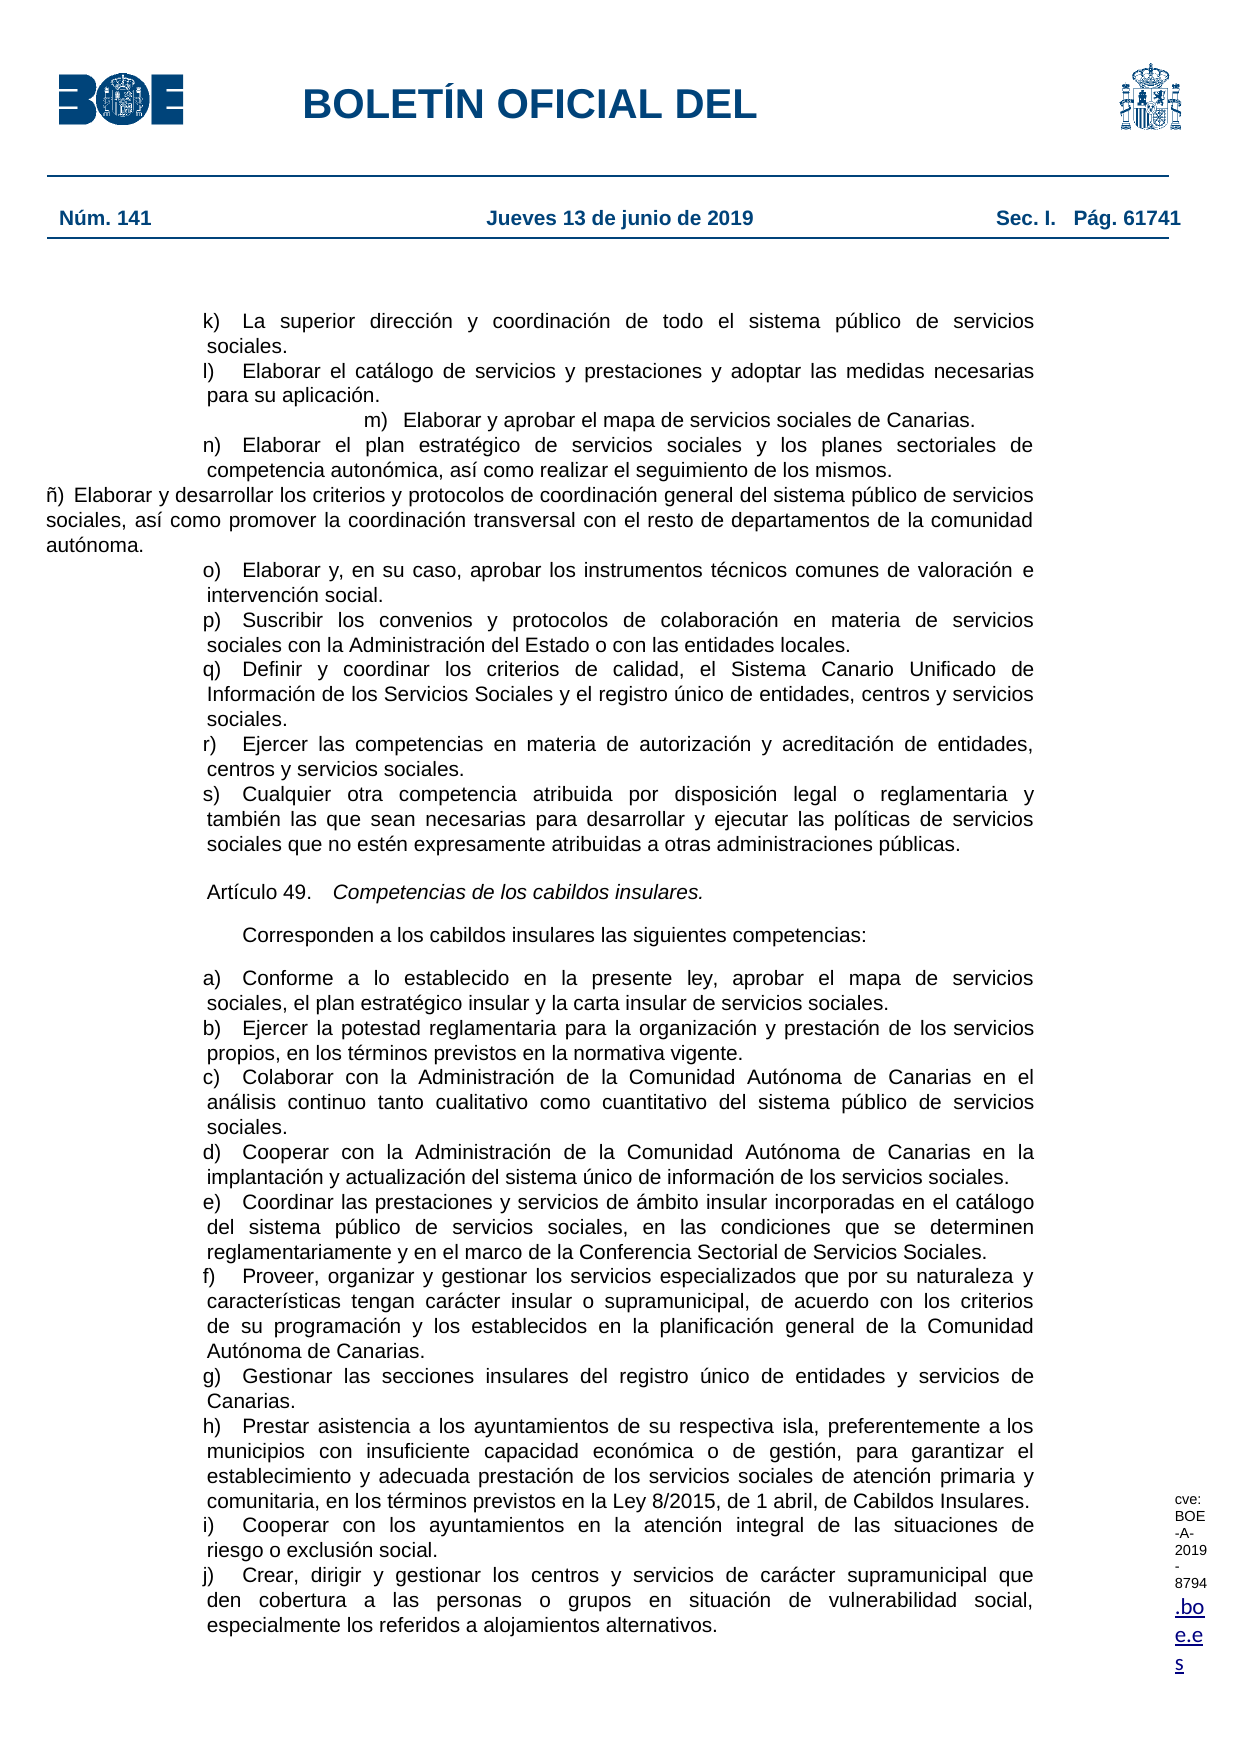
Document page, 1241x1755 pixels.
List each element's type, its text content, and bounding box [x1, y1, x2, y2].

list cve: BOE-A-2019-8794 [1174, 1491, 1209, 1591]
list Colaborar con la Administración de la Comunidad Autónoma de Canarias en el análisis continuo tanto cualitativo como cuantitativo del sistema público de servicios sociales. [167, 1065, 1034, 1139]
list Cooperar con la Administración de la Comunidad Autónoma de Canarias en la implantación y actualización del sistema único de información de los servicios sociales. [167, 1140, 1034, 1189]
list Elaborar y, en su caso, aprobar los instrumentos técnicos comunes de valoración e intervención social. [167, 558, 1034, 607]
list Crear, dirigir y gestionar los centros y servicios de carácter supramunicipal que den cobertura a las personas o grupos en situación de vulnerabilidad social, especialmente los referidos a alojamientos alternativos. [167, 1563, 1034, 1637]
list Elaborar el catálogo de servicios y prestaciones y adoptar las medidas necesarias para su aplicación. [167, 358, 1034, 407]
list Ejercer las competencias en materia de autorización y acreditación de entidades, centros y servicios sociales. [167, 732, 1034, 781]
list Cualquier otra competencia atribuida por disposición legal o reglamentaria y también las que sean necesarias para desarrollar y ejecutar las políticas de servicios sociales que no estén expresamente atribuidas a otras administraciones públicas. [167, 782, 1034, 856]
list Conforme a lo establecido en la presente ley, aprobar el mapa de servicios sociales, el plan estratégico insular y la carta insular de servicios sociales. [167, 966, 1034, 1014]
list Elaborar el plan estratégico de servicios sociales y los planes sectoriales de competencia autonómica, así como realizar el seguimiento de los mismos. [167, 433, 1034, 482]
list Verificable en http://www.boe.es [1174, 1592, 1209, 1702]
list Gestionar las secciones insulares del registro único de entidades y servicios de Canarias. [167, 1364, 1034, 1413]
list Ejercer la potestad reglamentaria para la organización y prestación de los servicios propios, en los términos previstos en la normativa vigente. [167, 1015, 1034, 1064]
text Artículo 49. Competencias de los cabildos insulares. [207, 880, 1195, 904]
list Suscribir los convenios y protocolos de colaboración en materia de servicios sociales con la Administración del Estado o con las entidades locales. [167, 607, 1034, 656]
list La superior dirección y coordinación de todo el sistema público de servicios sociales. [167, 309, 1034, 357]
text ñ) Elaborar y desarrollar los criterios y protocolos de coordinación general del sistema público de servicios sociales, así como promover la coordinación transversal con el resto de departamentos de la comunidad autónoma. [46, 483, 1034, 557]
list Definir y coordinar los criterios de calidad, el Sistema Canario Unificado de Información de los Servicios Sociales y el registro único de entidades, centros y servicios sociales. [167, 657, 1034, 731]
subtitle Núm. 141 Jueves 13 de junio de 2019 Sec. I. Pág. 61741 [59, 206, 1195, 230]
list Cooperar con los ayuntamientos en la atención integral de las situaciones de riesgo o exclusión social. [167, 1513, 1034, 1562]
text Corresponden a los cabildos insulares las siguientes competencias: [242, 923, 1195, 947]
list Elaborar y aprobar el mapa de servicios sociales de Canarias. [363, 408, 1195, 432]
list Proveer, organizar y gestionar los servicios especializados que por su naturaleza y características tengan carácter insular o supramunicipal, de acuerdo con los criterios de su programación y los establecidos en la planificación general de la Comunidad Autónoma de Canarias. [167, 1264, 1034, 1363]
list Prestar asistencia a los ayuntamientos de su respectiva isla, preferentemente a los municipios con insuficiente capacidad económica o de gestión, para garantizar el establecimiento y adecuada prestación de los servicios sociales de atención primaria y comunitaria, en los términos previstos en la Ley 8/2015, de 1 abril, de Cabildos Insulares. [167, 1414, 1034, 1512]
list Coordinar las prestaciones y servicios de ámbito insular incorporadas en el catálogo del sistema público de servicios sociales, en las condiciones que se determinen reglamentariamente y en el marco de la Conferencia Sectorial de Servicios Sociales. [167, 1190, 1034, 1263]
